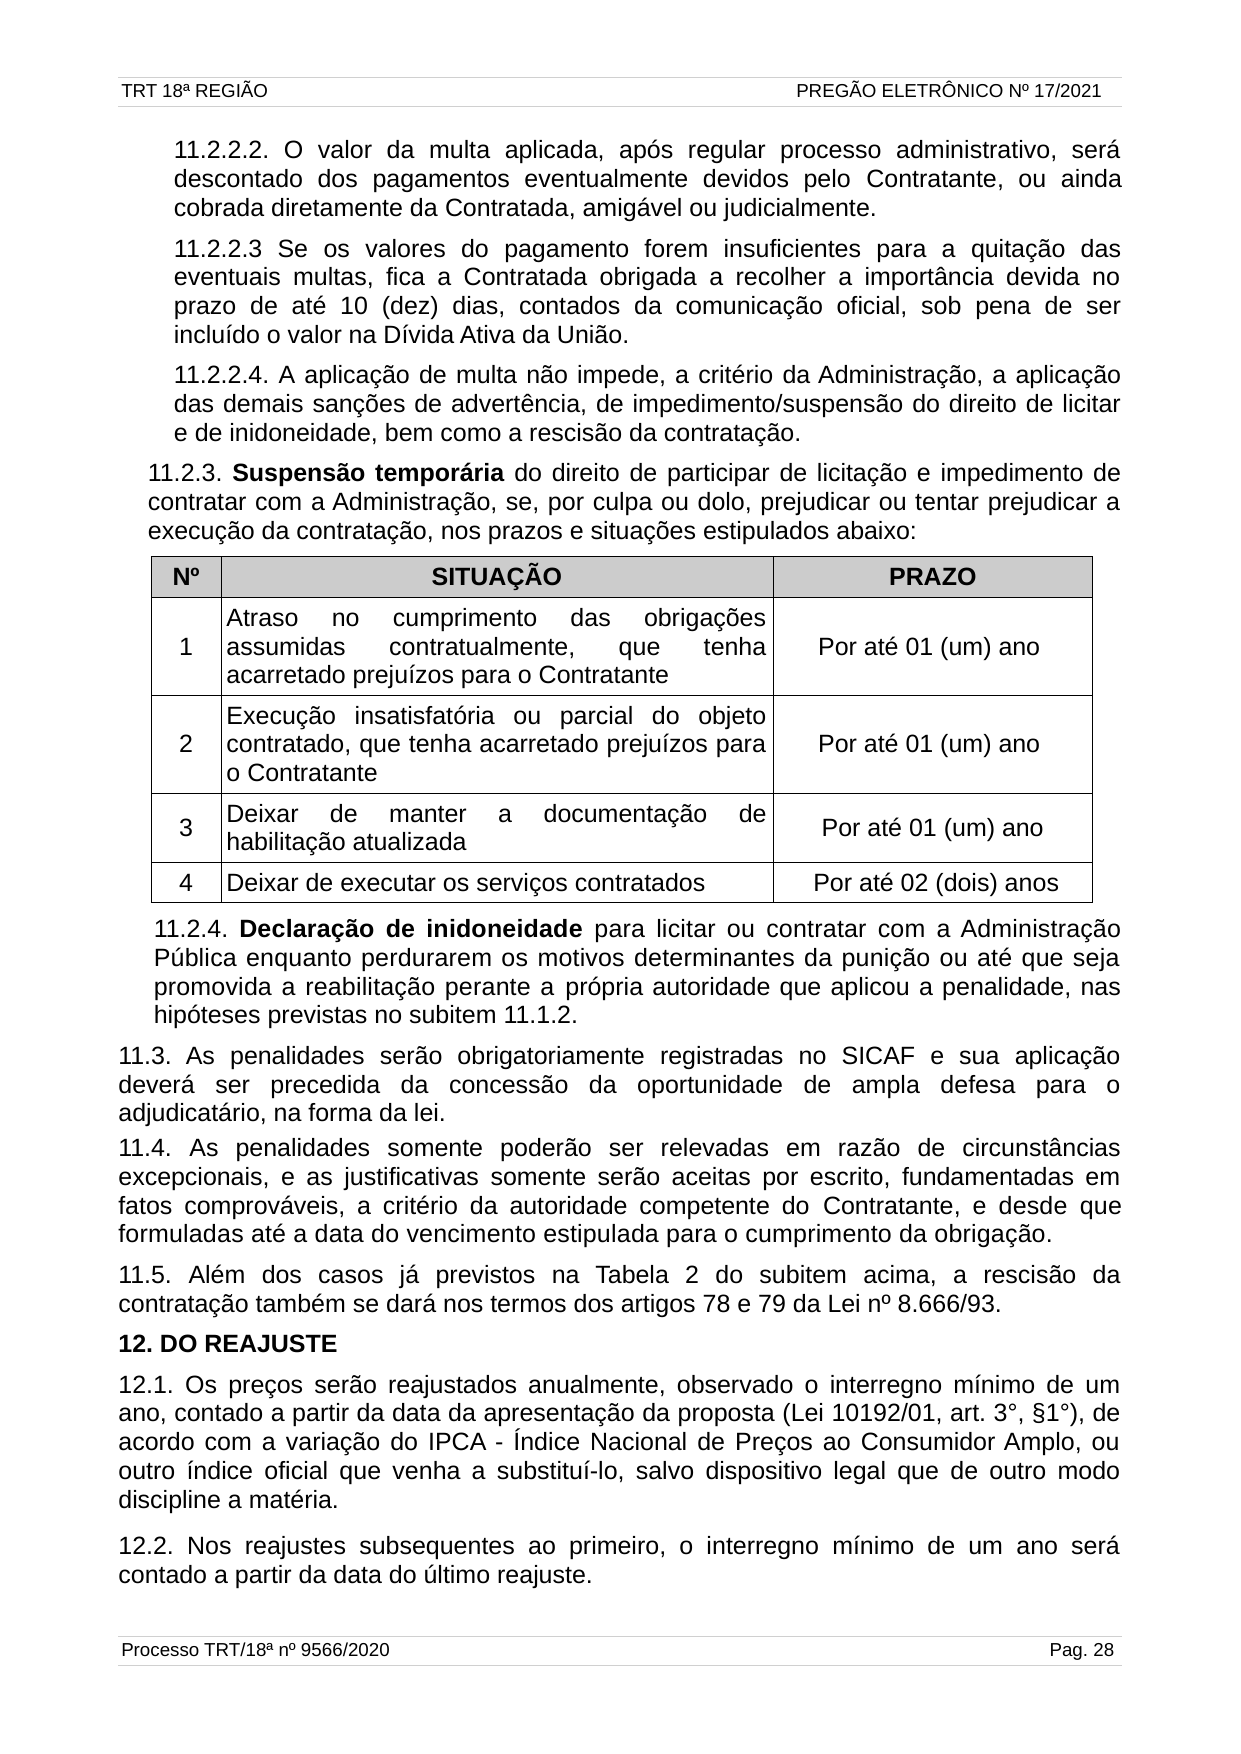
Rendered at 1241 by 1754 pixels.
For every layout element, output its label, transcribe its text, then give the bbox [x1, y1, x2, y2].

table_cell Por até 01 (um) ano [774, 598, 1092, 695]
table_cell Deixar de executar os serviços contratados [222, 863, 773, 902]
table_cell Deixar de manter a documentação de habilitação atualizada [222, 794, 773, 862]
text 11.5. Além dos casos já previstos na Tabela 2 do subitem acima, a rescisão da contratação também se dará nos termos dos artigos 78 e 79 da Lei nº 8.666/93. [118, 1260, 1122, 1317]
table_cell 1 [152, 598, 221, 695]
text 12.1. Os preços serão reajustados anualmente, observado o interregno mínimo de um ano, contado a partir da data da apresentação da proposta (Lei 10192/01, art. 3°, §1°), de acordo com a variação do IPCA - Índice Nacional de Preços ao Consumidor Amplo, ou outro índice oficial que venha a substituí-lo, salvo dispositivo legal que de outro modo discipline a matéria. [118, 1370, 1122, 1513]
table_cell 4 [152, 863, 221, 902]
text 11.3. As penalidades serão obrigatoriamente registradas no SICAF e sua aplicação deverá ser precedida da concessão da oportunidade de ampla defesa para o adjudicatário, na forma da lei. [118, 1041, 1122, 1127]
text 11.4. As penalidades somente poderão ser relevadas em razão de circunstâncias excepcionais, e as justificativas somente serão aceitas por escrito, fundamentadas em fatos comprováveis, a critério da autoridade competente do Contratante, e desde que formuladas até a data do vencimento estipulada para o cumprimento da obrigação. [118, 1133, 1122, 1248]
text 12.2. Nos reajustes subsequentes ao primeiro, o interregno mínimo de um ano será contado a partir da data do último reajuste. [118, 1531, 1122, 1589]
text 11.2.3. Suspensão temporária do direito de participar de licitação e impedimento de contratar com a Administração, se, por culpa ou dolo, prejudicar ou tentar prejudicar a execução da contratação, nos prazos e situações estipulados abaixo: [148, 458, 1122, 544]
table_header PRAZO [774, 557, 1092, 597]
table_header Nº [152, 557, 221, 597]
text 11.2.2.2. O valor da multa aplicada, após regular processo administrativo, será descontado dos pagamentos eventualmente devidos pelo Contratante, ou ainda cobrada diretamente da Contratada, amigável ou judicialmente. [174, 136, 1122, 222]
table_cell Execução insatisfatória ou parcial do objeto contratado, que tenha acarretado prejuízos para o Contratante [222, 696, 773, 793]
text 11.2.2.4. A aplicação de multa não impede, a critério da Administração, a aplicação das demais sanções de advertência, de impedimento/suspensão do direito de licitar e de inidoneidade, bem como a rescisão da contratação. [174, 360, 1122, 447]
table_cell Por até 01 (um) ano [774, 794, 1092, 862]
table_cell Por até 01 (um) ano [774, 696, 1092, 793]
table_cell Atraso no cumprimento das obrigações assumidas contratualmente, que tenha acarretado prejuízos para o Contratante [222, 598, 773, 695]
text 12. DO REAJUSTE [118, 1329, 1122, 1358]
text 11.2.2.3 Se os valores do pagamento forem insuficientes para a quitação das eventuais multas, fica a Contratada obrigada a recolher a importância devida no prazo de até 10 (dez) dias, contados da comunicação oficial, sob pena de ser incluído o valor na Dívida Ativa da União. [174, 233, 1122, 348]
text 11.2.4. Declaração de inidoneidade para licitar ou contratar com a Administração Pública enquanto perdurarem os motivos determinantes da punição ou até que seja promovida a reabilitação perante a própria autoridade que aplicou a penalidade, nas hipóteses previstas no subitem 11.1.2. [153, 914, 1122, 1029]
table_header SITUAÇÃO [222, 557, 773, 597]
table_cell 2 [152, 696, 221, 793]
table_cell 3 [152, 794, 221, 862]
table_cell Por até 02 (dois) anos [774, 863, 1092, 902]
